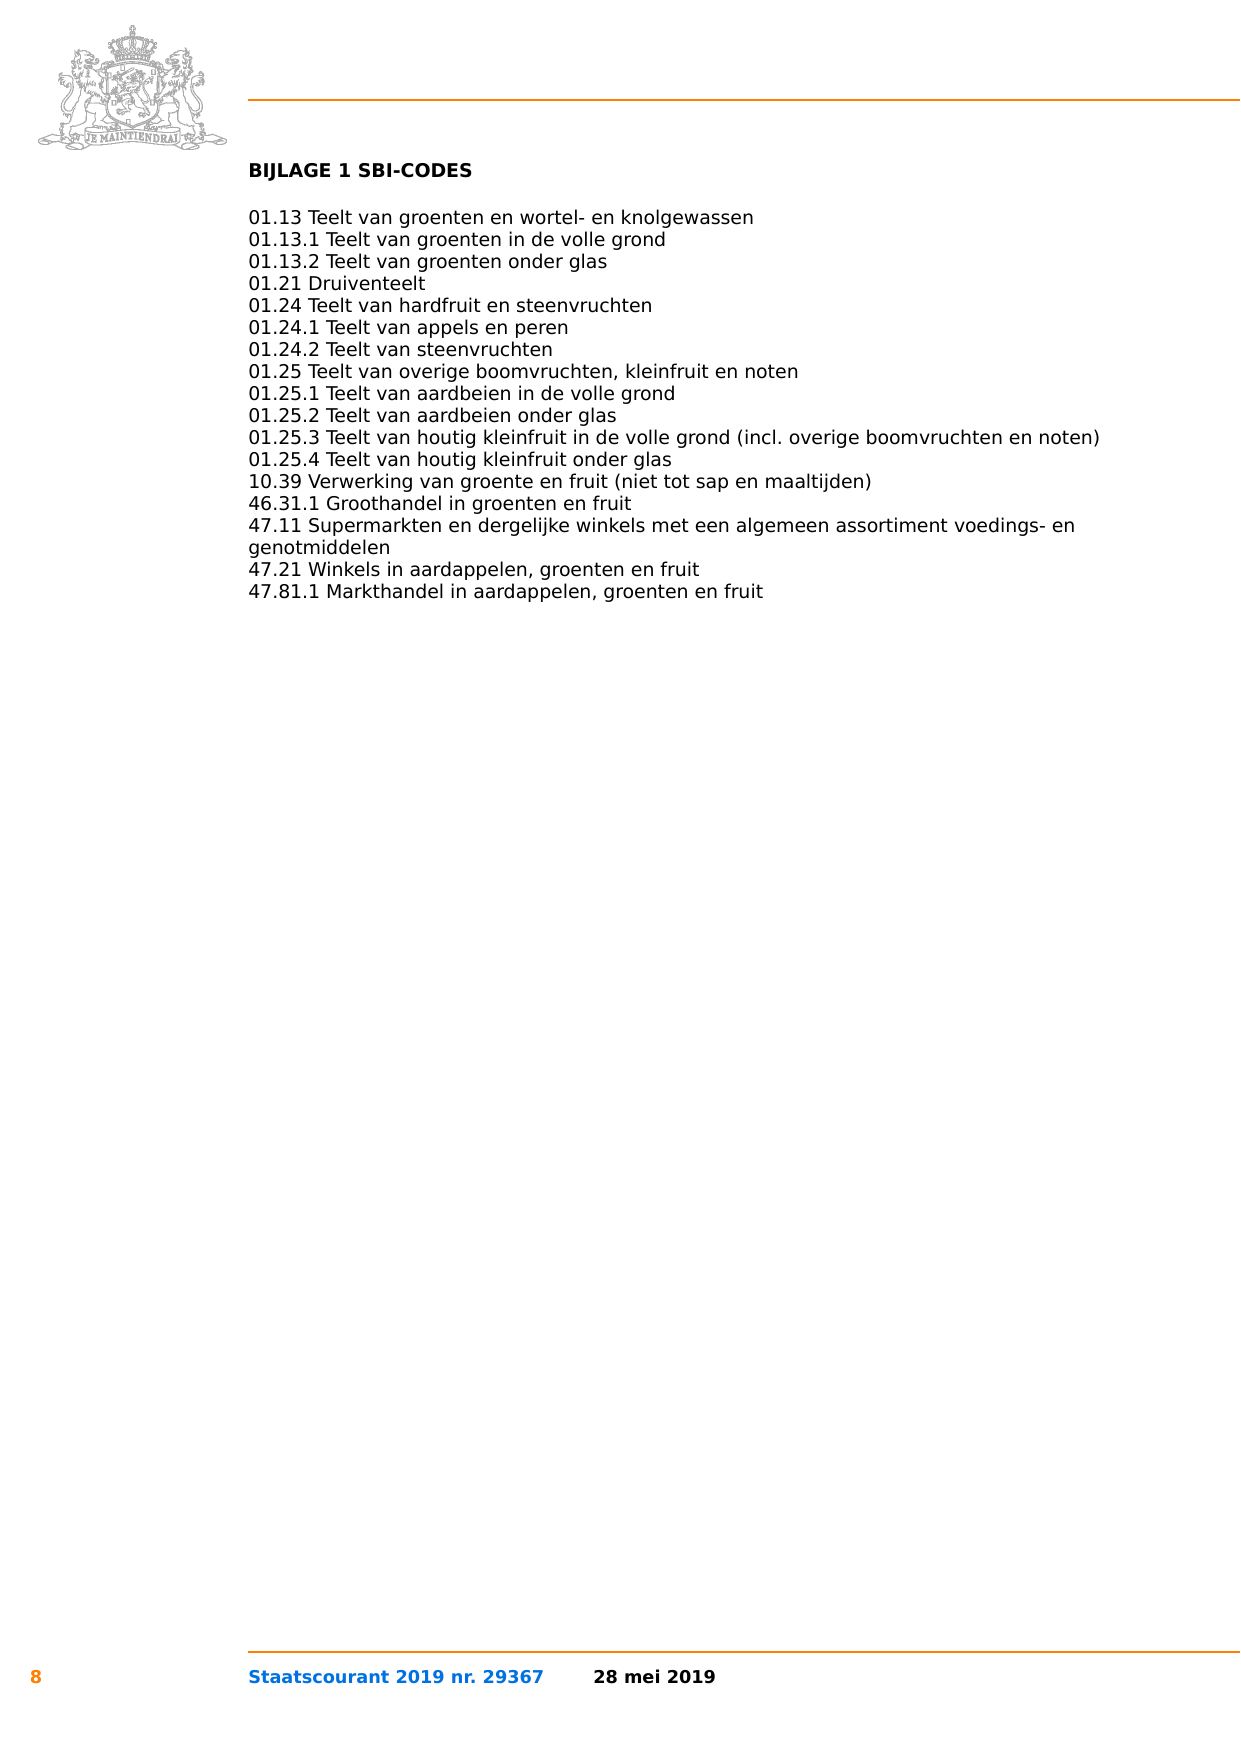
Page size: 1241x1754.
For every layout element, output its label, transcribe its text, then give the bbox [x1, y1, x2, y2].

subtitle BIJLAGE 1 SBI-CODES [248, 160, 1163, 182]
text 01.24.2 Teelt van steenvruchten [248, 339, 1163, 361]
text 01.24.1 Teelt van appels en peren [248, 317, 1163, 339]
picture [38, 25, 227, 150]
text 47.21 Winkels in aardappelen, groenten en fruit [248, 558, 1163, 581]
text 01.24 Teelt van hardfruit en steenvruchten [248, 295, 1163, 317]
text 47.81.1 Markthandel in aardappelen, groenten en fruit [248, 581, 1163, 602]
text 01.25.3 Teelt van houtig kleinfruit in de volle grond (incl. overige boomvruchten en noten) [248, 427, 1163, 449]
text 10.39 Verwerking van groente en fruit (niet tot sap en maaltijden) [248, 471, 1163, 493]
text 01.25.4 Teelt van houtig kleinfruit onder glas [248, 449, 1163, 471]
text 01.13.2 Teelt van groenten onder glas [248, 251, 1163, 273]
text 01.25 Teelt van overige boomvruchten, kleinfruit en noten [248, 361, 1163, 383]
text 01.25.2 Teelt van aardbeien onder glas [248, 405, 1163, 427]
text 01.13 Teelt van groenten en wortel- en knolgewassen [248, 207, 1163, 229]
text 01.25.1 Teelt van aardbeien in de volle grond [248, 383, 1163, 405]
text 01.13.1 Teelt van groenten in de volle grond [248, 229, 1163, 251]
text 46.31.1 Groothandel in groenten en fruit [248, 493, 1163, 514]
text 01.21 Druiventeelt [248, 273, 1163, 295]
text 47.11 Supermarkten en dergelijke winkels met een algemeen assortiment voedings- en genotmiddelen [248, 514, 1163, 558]
